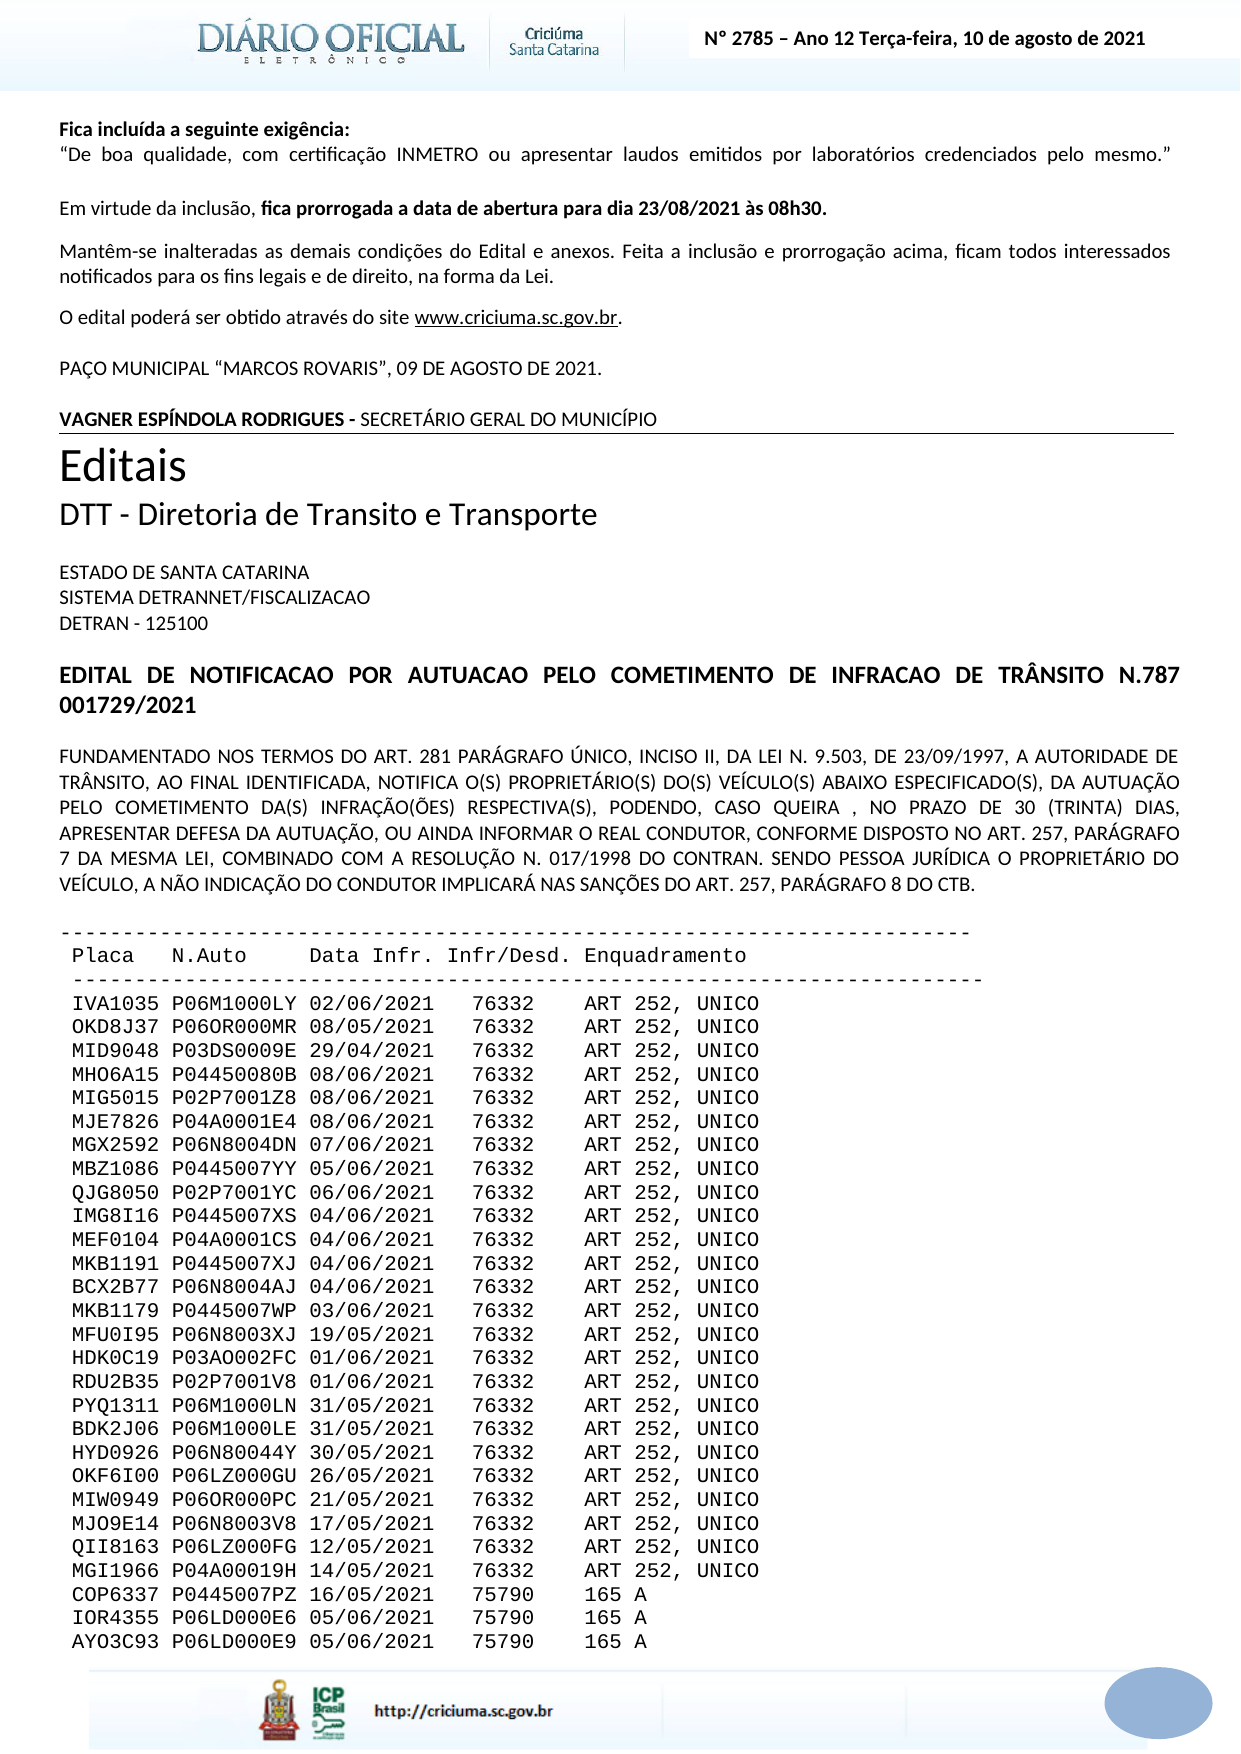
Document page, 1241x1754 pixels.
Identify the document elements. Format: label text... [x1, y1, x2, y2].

text DTT - Diretoria de Transito e Transporte [59, 493, 1181, 534]
text MIG5015 P02P7001Z8 08/06/2021 76332 ART 252, UNICO [59, 1087, 1181, 1111]
text IVA1035 P06M1000LY 02/06/2021 76332 ART 252, UNICO [59, 993, 1181, 1016]
text ------------------------------------------------------------------------- [59, 969, 1181, 993]
text MID9048 P03DS0009E 29/04/2021 76332 ART 252, UNICO [59, 1040, 1181, 1063]
text OKD8J37 P06OR000MR 08/05/2021 76332 ART 252, UNICO [59, 1016, 1181, 1040]
text Editais [59, 434, 1181, 493]
text FUNDAMENTADO NOS TERMOS DO ART. 281 PARÁGRAFO ÚNICO, INCISO II, DA LEI N. 9.503, DE 23/09/1997, A AUTORIDADE DE TRÂNSITO, AO FINAL IDENTIFICADA, NOTIFICA O(S) PROPRIETÁRIO(S) DO(S) VEÍCULO(S) ABAIXO ESPECIFICADO(S), DA AUTUAÇÃO PELO COMETIMENTO DA(S) INFRAÇÃO(ÕES) RESPECTIVA(S), PODENDO, CASO QUEIRA , NO PRAZO DE 30 (TRINTA) DIAS, APRESENTAR DEFESA DA AUTUAÇÃO, OU AINDA INFORMAR O REAL CONDUTOR, CONFORME DISPOSTO NO ART. 257, PARÁGRAFO 7 DA MESMA LEI, COMBINADO COM A RESOLUÇÃO N. 017/1998 DO CONTRAN. SENDO PESSOA JURÍDICA O PROPRIETÁRIO DO VEÍCULO, A NÃO INDICAÇÃO DO CONDUTOR IMPLICARÁ NAS SANÇÕES DO ART. 257, PARÁGRAFO 8 DO CTB. [59, 744, 1181, 896]
text HDK0C19 P03AO002FC 01/06/2021 76332 ART 252, UNICO [59, 1347, 1181, 1371]
text MHO6A15 P04450080B 08/06/2021 76332 ART 252, UNICO [59, 1063, 1181, 1087]
text Placa N.Auto Data Infr. Infr/Desd. Enquadramento [59, 945, 1181, 969]
text MKB1179 P0445007WP 03/06/2021 76332 ART 252, UNICO [59, 1300, 1181, 1324]
text Em virtude da inclusão, fica prorrogada a data de abertura para dia 23/08/2021 às 08h30. [59, 195, 1174, 220]
text MKB1191 P0445007XJ 04/06/2021 76332 ART 252, UNICO [59, 1253, 1181, 1276]
text PYQ1311 P06M1000LN 31/05/2021 76332 ART 252, UNICO [59, 1394, 1181, 1418]
text “De boa qualidade, com certificação INMETRO ou apresentar laudos emitidos por laboratórios credenciados pelo mesmo.” [59, 141, 1174, 195]
text DETRAN - 125100 [59, 610, 1181, 635]
text QJG8050 P02P7001YC 06/06/2021 76332 ART 252, UNICO [59, 1182, 1181, 1205]
text SISTEMA DETRANNET/FISCALIZACAO [59, 584, 1181, 610]
text MGX2592 P06N8004DN 07/06/2021 76332 ART 252, UNICO [59, 1134, 1181, 1158]
text MEF0104 P04A0001CS 04/06/2021 76332 ART 252, UNICO [59, 1229, 1181, 1253]
text Fica incluída a seguinte exigência: [59, 116, 1174, 141]
text ------------------------------------------------------------------------- [59, 922, 1181, 945]
text QII8163 P06LZ000FG 12/05/2021 76332 ART 252, UNICO [59, 1536, 1181, 1560]
text IMG8I16 P0445007XS 04/06/2021 76332 ART 252, UNICO [59, 1205, 1181, 1229]
text COP6337 P0445007PZ 16/05/2021 75790 165 A [59, 1584, 1181, 1607]
text ESTADO DE SANTA CATARINA [59, 559, 1181, 584]
text EDITAL DE NOTIFICACAO POR AUTUACAO PELO COMETIMENTO DE INFRACAO DE TRÂNSITO N.787 001729/2021 [59, 635, 1181, 720]
text O edital poderá ser obtido através do site www.criciuma.sc.gov.br. [59, 304, 1174, 330]
text MGI1966 P04A00019H 14/05/2021 76332 ART 252, UNICO [59, 1560, 1181, 1584]
text MIW0949 P06OR000PC 21/05/2021 76332 ART 252, UNICO [59, 1489, 1181, 1513]
text OKF6I00 P06LZ000GU 26/05/2021 76332 ART 252, UNICO [59, 1466, 1181, 1489]
text AYO3C93 P06LD000E9 05/06/2021 75790 165 A [59, 1631, 1181, 1655]
text VAGNER ESPÍNDOLA RODRIGUES - SECRETÁRIO GERAL DO MUNICÍPIO [59, 406, 1174, 433]
text BDK2J06 P06M1000LE 31/05/2021 76332 ART 252, UNICO [59, 1418, 1181, 1442]
text Mantêm-se inalteradas as demais condições do Edital e anexos. Feita a inclusão e prorrogação acima, ficam todos interessados notificados para os fins legais e de direito, na forma da Lei. [59, 238, 1174, 289]
text BCX2B77 P06N8004AJ 04/06/2021 76332 ART 252, UNICO [59, 1276, 1181, 1300]
text MFU0I95 P06N8003XJ 19/05/2021 76332 ART 252, UNICO [59, 1324, 1181, 1347]
text MBZ1086 P0445007YY 05/06/2021 76332 ART 252, UNICO [59, 1158, 1181, 1182]
text PAÇO MUNICIPAL “MARCOS ROVARIS”, 09 DE AGOSTO DE 2021. [59, 355, 1174, 381]
text HYD0926 P06N80044Y 30/05/2021 76332 ART 252, UNICO [59, 1442, 1181, 1466]
text IOR4355 P06LD000E6 05/06/2021 75790 165 A [59, 1607, 1181, 1631]
text RDU2B35 P02P7001V8 01/06/2021 76332 ART 252, UNICO [59, 1371, 1181, 1394]
text MJO9E14 P06N8003V8 17/05/2021 76332 ART 252, UNICO [59, 1513, 1181, 1536]
text MJE7826 P04A0001E4 08/06/2021 76332 ART 252, UNICO [59, 1111, 1181, 1134]
